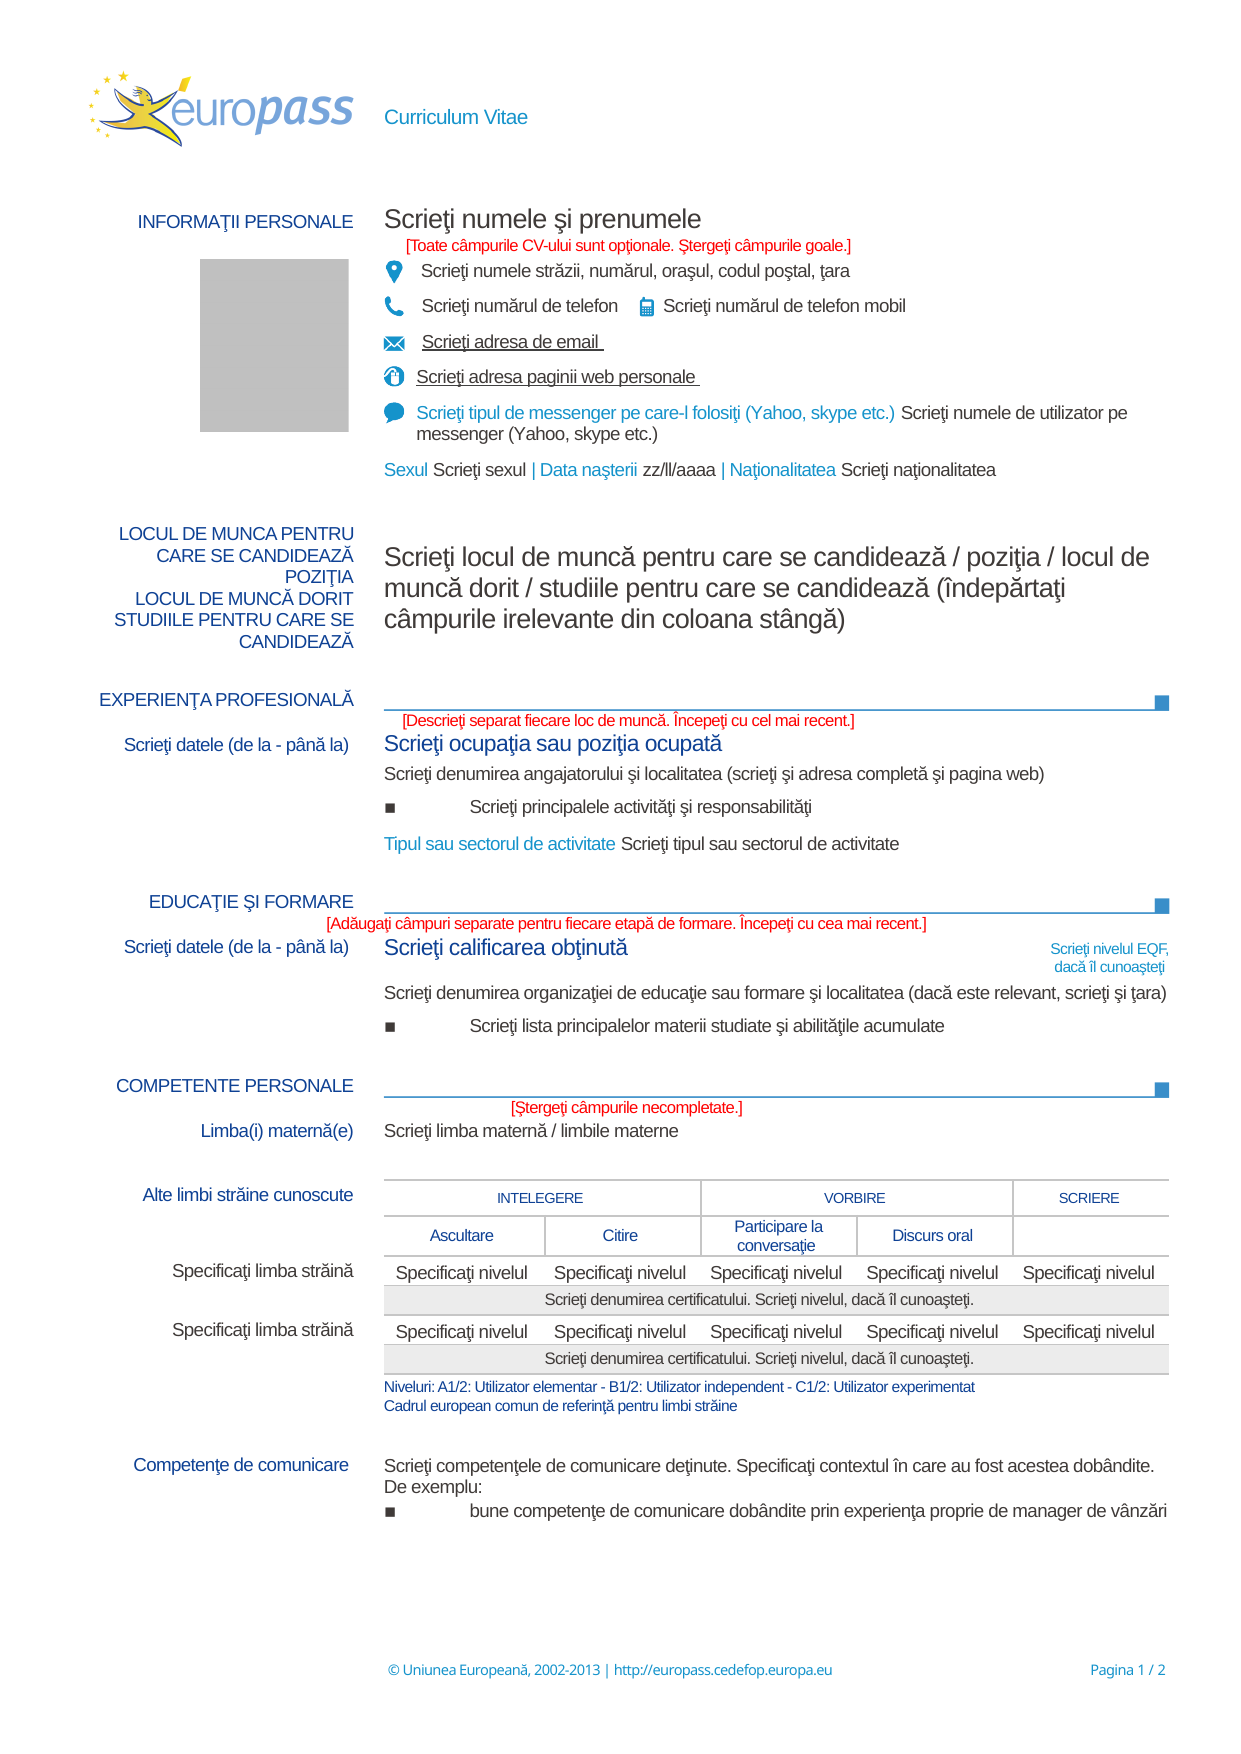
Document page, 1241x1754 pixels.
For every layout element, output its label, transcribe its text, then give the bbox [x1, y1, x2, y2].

table_header LOCUL DE MUNCA PENTRU CARE SE CANDIDEAZĂ POZIŢIA LOCUL DE MUNCĂ DORIT STUDIILE PENTRU CARE SE CANDIDEAZĂ [89, 523, 384, 652]
table_cell ΙNΤELEGERE [384, 1181, 700, 1214]
table_header COMPETENΤE PERSONALE [89, 1075, 384, 1097]
table_cell [89, 1144, 384, 1179]
picture [636, 295, 658, 317]
table_cell Scrieţi adresa paginii web personale [384, 366, 1169, 401]
table_cell Citire [546, 1217, 700, 1255]
table_cell Specificaţi nivelul [857, 1257, 1013, 1284]
table_header Scrieţi competenţele de comunicare deţinute. Specificaţi contextul în care au fost acestea dobândite. De exemplu: bune competenţe de comunicare dobândite prin experienţa proprie de manager de vânzări [384, 1452, 1169, 1523]
table_header EXPERIENŢA PROFESIONALĂ [89, 689, 384, 711]
table_cell Scrieţi principalele activităţi şi responsabilităţi [384, 793, 1169, 819]
table_header Scrieţi numele şi prenumele [384, 201, 1169, 236]
table_cell Tipul sau sectorul de activitate Scrieţi tipul sau sectorul de activitate [384, 819, 1169, 854]
table_cell [384, 1144, 1169, 1179]
table_header Scrieţi nivelul EQF, dacă îl cunoaşteţi [1034, 934, 1169, 976]
picture [383, 1082, 1170, 1098]
table_cell Participare la conversaţie [702, 1217, 856, 1255]
table_cell [89, 1373, 384, 1414]
picture [383, 366, 405, 387]
table_cell [384, 284, 1169, 295]
picture [383, 259, 405, 284]
table_header Scrieţi calificarea obţinută [384, 934, 1033, 976]
table_header INFORMAŢII PERSONALE [89, 201, 384, 236]
table_cell Specificaţi nivelul [1013, 1257, 1169, 1284]
table_cell [89, 1285, 384, 1314]
table_cell Scrieţi tipul de messenger pe care-l folosiţi (Yahoo, skype etc.) Scrieţi numele de utilizator pe messenger (Yahoo, skype etc.) [384, 401, 1169, 444]
table_cell SCRIERE [1014, 1181, 1169, 1214]
picture [383, 401, 405, 424]
table_cell Sexul Scrieţi sexul | Data naşterii zz/ll/aaaa | Naţionalitatea Scrieţi naţionalitatea [384, 445, 1169, 486]
table_cell Specificaţi nivelul [701, 1316, 857, 1343]
table_cell Discurs oral [858, 1217, 1012, 1255]
table_cell [1014, 1217, 1169, 1255]
table_cell Specificaţi nivelul [384, 1257, 544, 1284]
table_header Scrieţi ocupaţia sau poziţia ocupată [384, 730, 1169, 757]
table_cell Alte limbi străine cunoscute [89, 1179, 384, 1255]
table_cell VORBIRE [702, 1181, 1012, 1214]
table_header Limba(i) maternă(e) [89, 1117, 384, 1144]
picture [88, 70, 354, 147]
table_cell [Toate câmpurile CV-ului sunt opţionale. Ştergeţi câmpurile goale.] [89, 236, 1169, 260]
table_cell Specificaţi limba străină [89, 1314, 384, 1343]
table_cell [89, 260, 384, 486]
text [Descrieţi separat fiecare loc de muncă. Începeţi cu cel mai recent.] [88, 711, 1169, 730]
picture [383, 330, 405, 355]
table_cell Scrieţi denumirea certificatului. Scrieţi nivelul, dacă îl cunoaşteţi. [384, 1286, 1169, 1314]
table_header [384, 891, 1169, 898]
table_header [384, 1075, 1169, 1082]
table_cell Scrieţi adresa de email [384, 331, 1169, 366]
table_header Scrieţi datele (de la - până la) [89, 934, 384, 1038]
text [Adăugaţi câmpuri separate pentru fiecare etapă de formare. Începeţi cu cea mai recent.] [88, 914, 1169, 933]
table_header Scrieţi limba maternă / limbile materne [384, 1117, 1169, 1144]
table_header Scrieţi datele (de la - până la) [89, 730, 384, 854]
table_cell Scrieţi numărul de telefon Scrieţi numărul de telefon mobil [384, 295, 1169, 331]
table_cell Specificaţi nivelul [701, 1257, 857, 1284]
table_cell Specificaţi nivelul [1013, 1316, 1169, 1343]
table_cell Specificaţi nivelul [384, 1316, 544, 1343]
table_cell Ascultare [384, 1217, 544, 1255]
table_header [384, 689, 1169, 695]
table_cell [89, 1344, 384, 1373]
table_cell Scrieţi lista principalelor materii studiate şi abilităţile acumulate [384, 1012, 1169, 1038]
picture [383, 295, 405, 317]
table_cell Scrieţi denumirea angajatorului şi localitatea (scrieţi şi adresa completă şi pagina web) [384, 757, 1169, 793]
table_header EDUCAŢIE ŞI FORMARE [89, 891, 384, 914]
table_header Scrieţi locul de muncă pentru care se candidează / poziţia / locul de muncă dorit / studiile pentru care se candidează (îndepărtaţi câmpurile irelevante din coloana stângă) [384, 523, 1169, 652]
table_cell Scrieţi denumirea certificatului. Scrieţi nivelul, dacă îl cunoaşteţi. [384, 1345, 1169, 1373]
table_cell Scrieţi numele străzii, numărul, oraşul, codul poştal, ţara [405, 260, 1169, 283]
table_cell Specificaţi nivelul [545, 1316, 701, 1343]
table_cell Specificaţi nivelul [857, 1316, 1013, 1343]
picture [200, 259, 349, 432]
table_cell Niveluri: A1/2: Utilizator elementar - B1/2: Utilizator independent - C1/2: Utilizator experimentat Cadrul european comun de referinţă pentru limbi străine [384, 1375, 1169, 1414]
table_cell Scrieţi denumirea organizaţiei de educaţie sau formare şi localitatea (dacă este relevant, scrieţi şi ţara) [384, 976, 1169, 1012]
table_cell Specificaţi limba străină [89, 1255, 384, 1284]
table_cell Specificaţi nivelul [545, 1257, 701, 1284]
picture [384, 898, 1170, 914]
picture [383, 695, 1170, 711]
table_header Competenţe de comunicare [89, 1452, 384, 1523]
text [Ştergeţi câmpurile necompletate.] [88, 1097, 1169, 1117]
